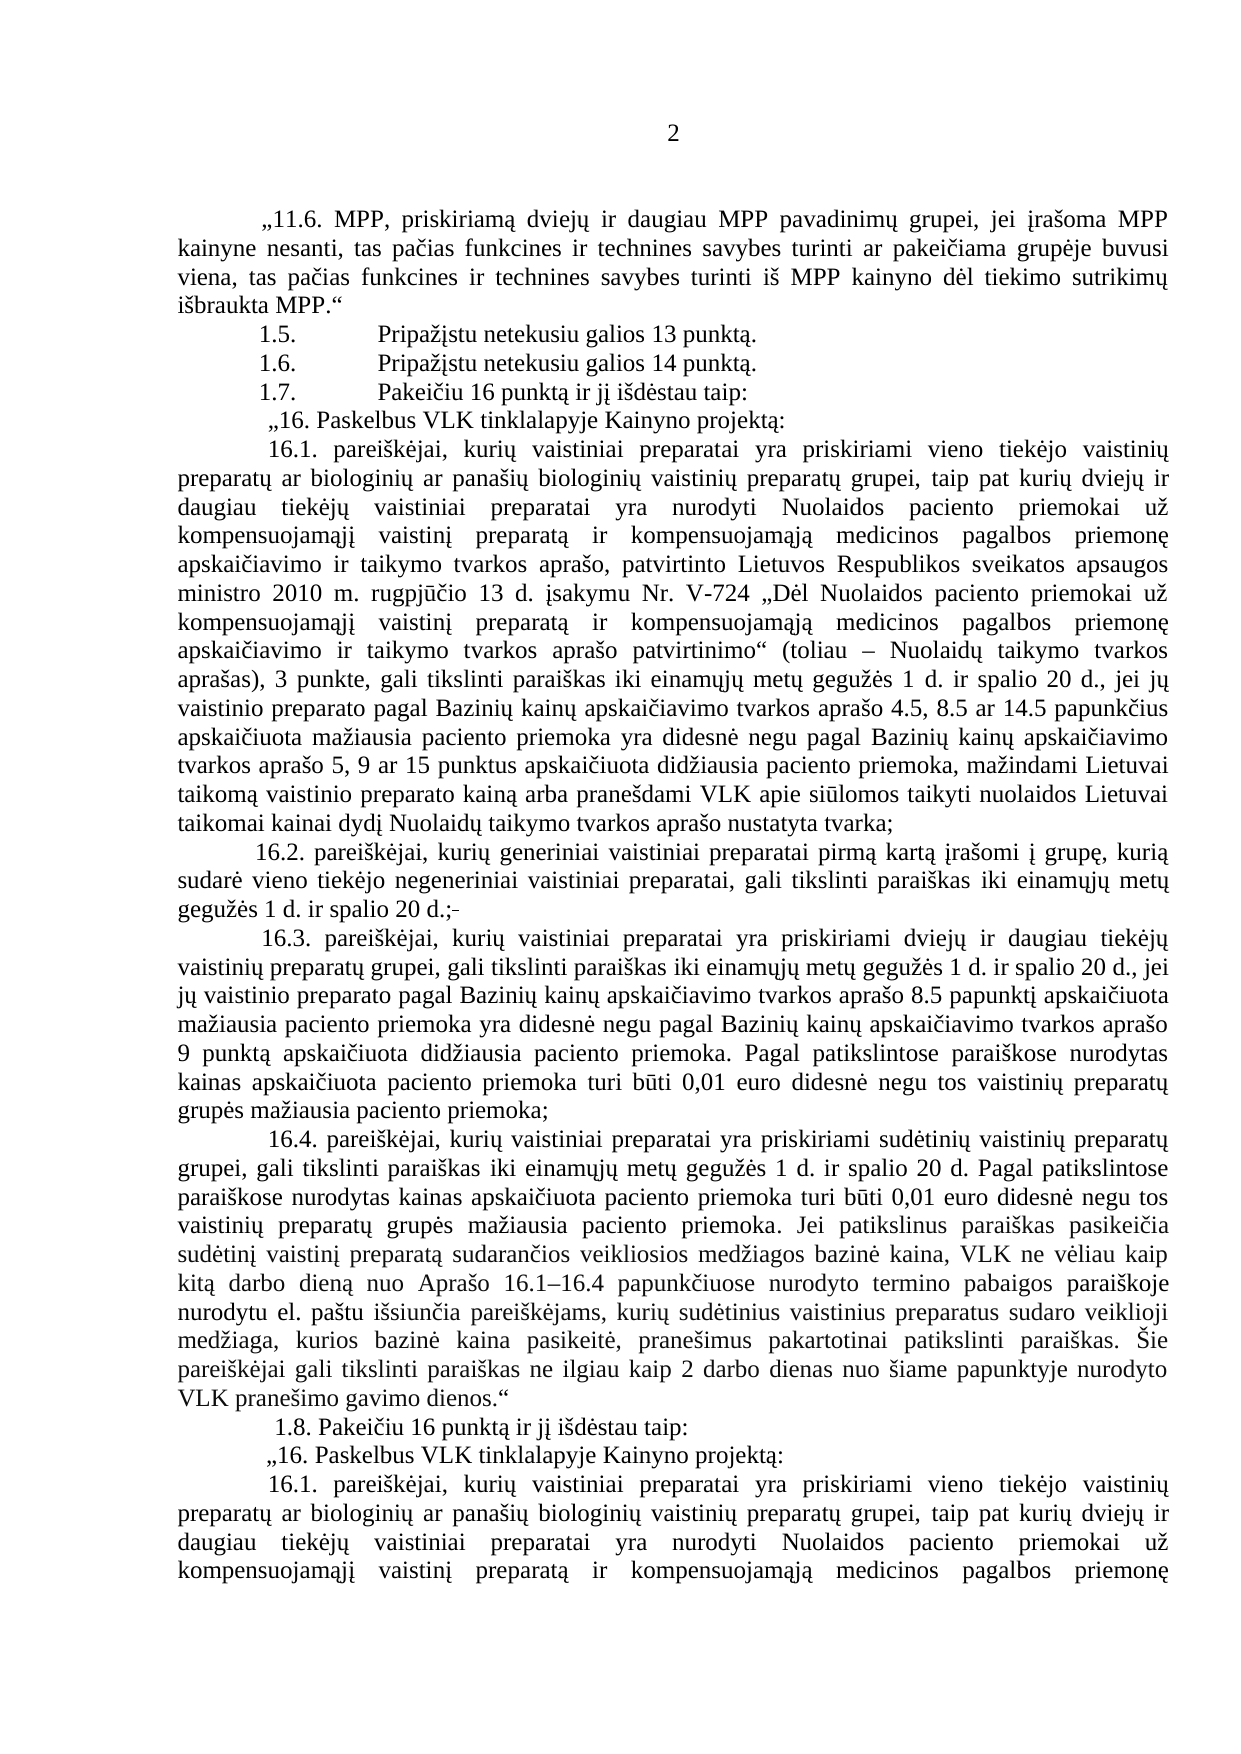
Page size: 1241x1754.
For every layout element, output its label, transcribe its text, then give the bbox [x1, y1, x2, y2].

text 1.7. Pakeičiu 16 punktą ir jį išdėstau taip: [258, 377, 1169, 406]
text 1.8. Pakeičiu 16 punktą ir jį išdėstau taip: [177, 1412, 1169, 1441]
text „16. Paskelbus VLK tinklalapyje Kainyno projektą: [177, 1441, 1169, 1469]
text „11.6. MPP, priskiriamą dviejų ir daugiau MPP pavadinimų grupei, jei įrašoma MPP kainyne nesanti, tas pačias funkcines ir technines savybes turinti ar pakeičiama grupėje buvusi viena, tas pačias funkcines ir technines savybes turinti iš MPP kainyno dėl tiekimo sutrikimų išbraukta MPP.“ [177, 204, 1169, 319]
text 1.5. Pripažįstu netekusiu galios 13 punktą. [258, 319, 1169, 348]
text 16.1. pareiškėjai, kurių vaistiniai preparatai yra priskiriami vieno tiekėjo vaistinių preparatų ar biologinių ar panašių biologinių vaistinių preparatų grupei, taip pat kurių dviejų ir daugiau tiekėjų vaistiniai preparatai yra nurodyti Nuolaidos paciento priemokai už kompensuojamąjį vaistinį preparatą ir kompensuojamąją medicinos pagalbos priemonę [177, 1469, 1169, 1584]
text 16.2. pareiškėjai, kurių generiniai vaistiniai preparatai pirmą kartą įrašomi į grupę, kurią sudarė vieno tiekėjo negeneriniai vaistiniai preparatai, gali tikslinti paraiškas iki einamųjų metų gegužės 1 d. ir spalio 20 d.; [177, 837, 1169, 923]
text 16.4. pareiškėjai, kurių vaistiniai preparatai yra priskiriami sudėtinių vaistinių preparatų grupei, gali tikslinti paraiškas iki einamųjų metų gegužės 1 d. ir spalio 20 d. Pagal patikslintose paraiškose nurodytas kainas apskaičiuota paciento priemoka turi būti 0,01 euro didesnė negu tos vaistinių preparatų grupės mažiausia paciento priemoka. Jei patikslinus paraiškas pasikeičia sudėtinį vaistinį preparatą sudarančios veikliosios medžiagos bazinė kaina, VLK ne vėliau kaip kitą darbo dieną nuo Aprašo 16.1–16.4 papunkčiuose nurodyto termino pabaigos paraiškoje nurodytu el. paštu išsiunčia pareiškėjams, kurių sudėtinius vaistinius preparatus sudaro veiklioji medžiaga, kurios bazinė kaina pasikeitė, pranešimus pakartotinai patikslinti paraiškas. Šie pareiškėjai gali tikslinti paraiškas ne ilgiau kaip 2 darbo dienas nuo šiame papunktyje nurodyto VLK pranešimo gavimo dienos.“ [177, 1124, 1169, 1412]
text 16.3. pareiškėjai, kurių vaistiniai preparatai yra priskiriami dviejų ir daugiau tiekėjų vaistinių preparatų grupei, gali tikslinti paraiškas iki einamųjų metų gegužės 1 d. ir spalio 20 d., jei jų vaistinio preparato pagal Bazinių kainų apskaičiavimo tvarkos aprašo 8.5 papunktį apskaičiuota mažiausia paciento priemoka yra didesnė negu pagal Bazinių kainų apskaičiavimo tvarkos aprašo 9 punktą apskaičiuota didžiausia paciento priemoka. Pagal patikslintose paraiškose nurodytas kainas apskaičiuota paciento priemoka turi būti 0,01 euro didesnė negu tos vaistinių preparatų grupės mažiausia paciento priemoka; [177, 923, 1169, 1124]
text 1.6. Pripažįstu netekusiu galios 14 punktą. [258, 348, 1169, 377]
text „16. Paskelbus VLK tinklalapyje Kainyno projektą: [177, 406, 1169, 434]
text 16.1. pareiškėjai, kurių vaistiniai preparatai yra priskiriami vieno tiekėjo vaistinių preparatų ar biologinių ar panašių biologinių vaistinių preparatų grupei, taip pat kurių dviejų ir daugiau tiekėjų vaistiniai preparatai yra nurodyti Nuolaidos paciento priemokai už kompensuojamąjį vaistinį preparatą ir kompensuojamąją medicinos pagalbos priemonę apskaičiavimo ir taikymo tvarkos aprašo, patvirtinto Lietuvos Respublikos sveikatos apsaugos ministro 2010 m. rugpjūčio 13 d. įsakymu Nr. V-724 „Dėl Nuolaidos paciento priemokai už kompensuojamąjį vaistinį preparatą ir kompensuojamąją medicinos pagalbos priemonę apskaičiavimo ir taikymo tvarkos aprašo patvirtinimo“ (toliau – Nuolaidų taikymo tvarkos aprašas), 3 punkte, gali tikslinti paraiškas iki einamųjų metų gegužės 1 d. ir spalio 20 d., jei jų vaistinio preparato pagal Bazinių kainų apskaičiavimo tvarkos aprašo 4.5, 8.5 ar 14.5 papunkčius apskaičiuota mažiausia paciento priemoka yra didesnė negu pagal Bazinių kainų apskaičiavimo tvarkos aprašo 5, 9 ar 15 punktus apskaičiuota didžiausia paciento priemoka, mažindami Lietuvai taikomą vaistinio preparato kainą arba pranešdami VLK apie siūlomos taikyti nuolaidos Lietuvai taikomai kainai dydį Nuolaidų taikymo tvarkos aprašo nustatyta tvarka; [177, 434, 1169, 837]
